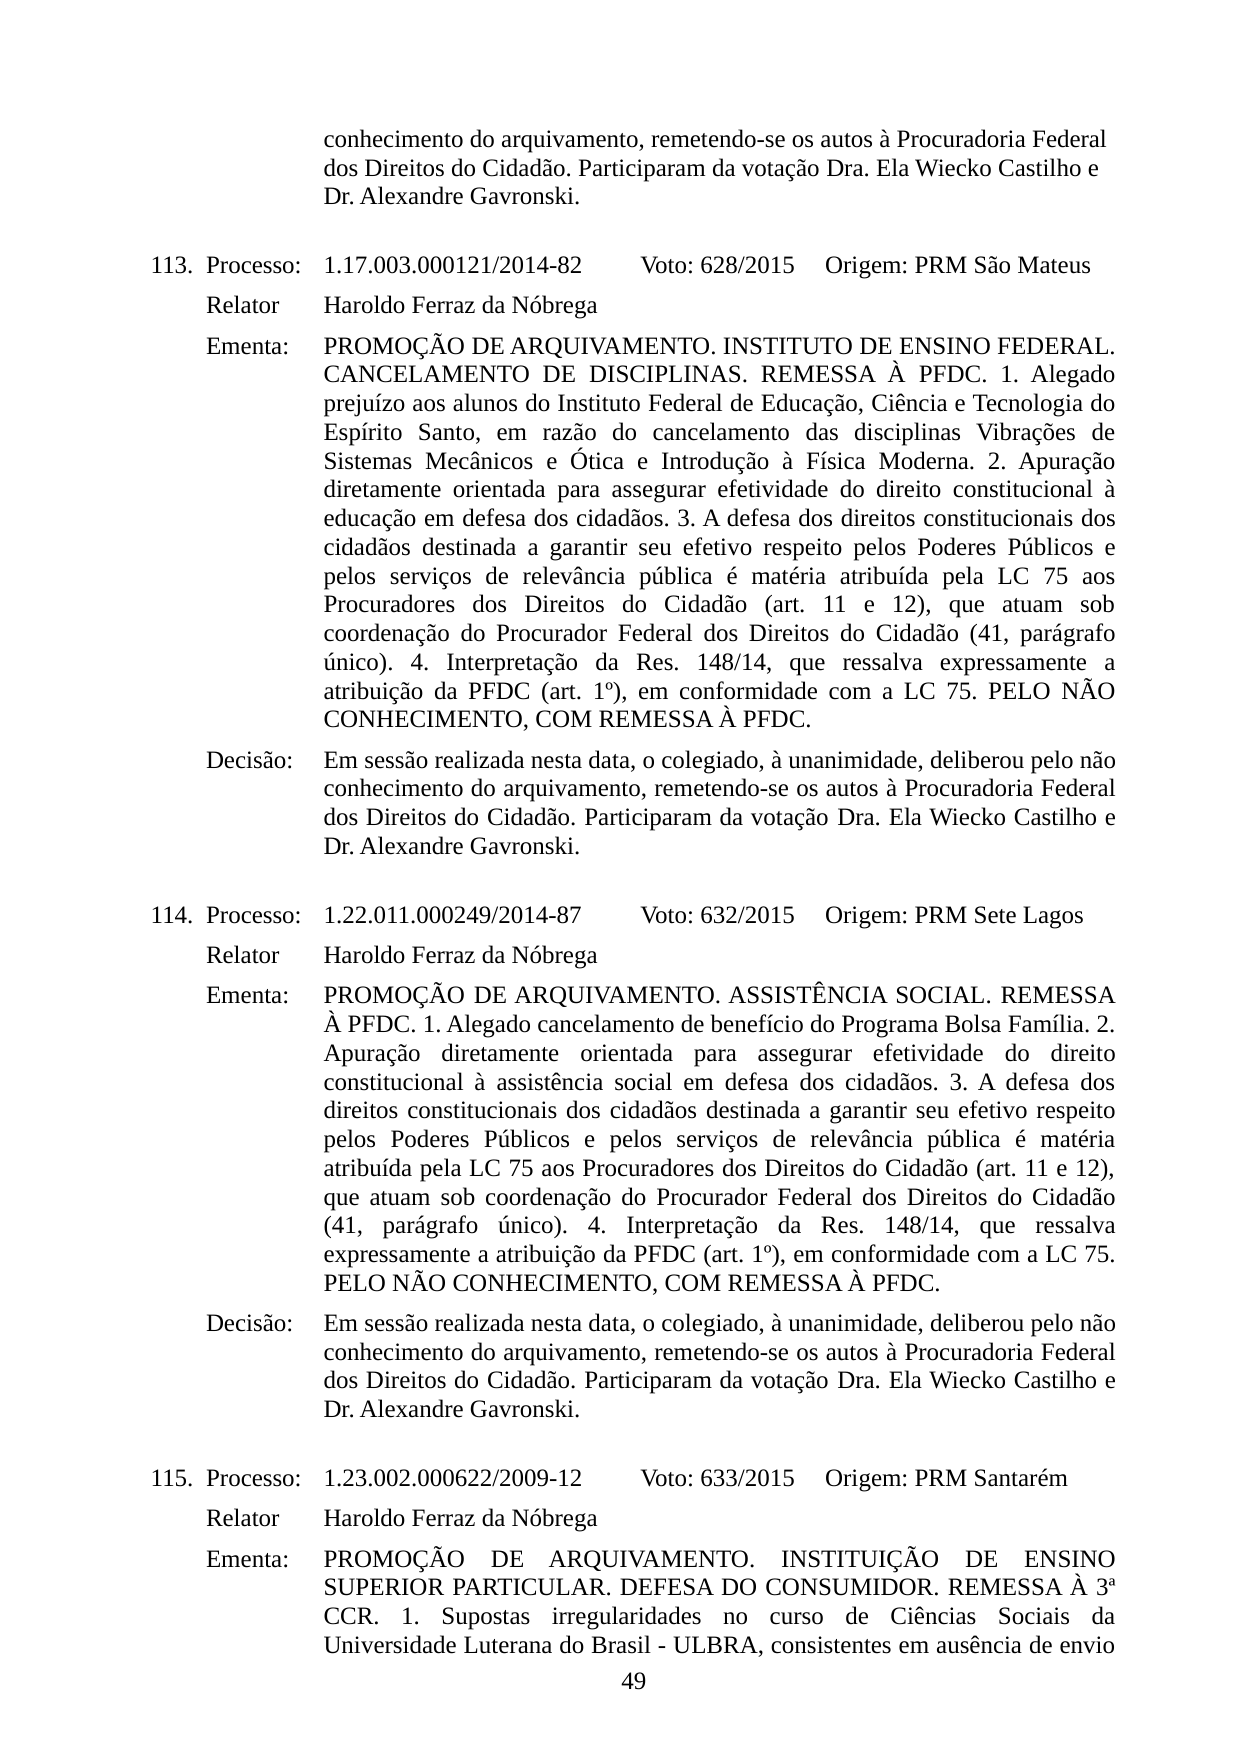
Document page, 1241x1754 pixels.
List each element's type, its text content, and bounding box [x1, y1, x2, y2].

table_cell PROMOÇÃO DE ARQUIVAMENTO. INSTITUTO DE ENSINO FEDERAL. CANCELAMENTO DE DISCIPLINAS. REMESSA À PFDC. 1. Alegado prejuízo aos alunos do Instituto Federal de Educação, Ciência e Tecnologia do Espírito Santo, em razão do cancelamento das disciplinas Vibrações de Sistemas Mecânicos e Ótica e Introdução à Física Moderna. 2. Apuração diretamente orientada para assegurar efetividade do direito constitucional à educação em defesa dos cidadãos. 3. A defesa dos direitos constitucionais dos cidadãos destinada a garantir seu efetivo respeito pelos Poderes Públicos e pelos serviços de relevância pública é matéria atribuída pela LC 75 aos Procuradores dos Direitos do Cidadão (art. 11 e 12), que atuam sob coordenação do Procurador Federal dos Direitos do Cidadão (41, parágrafo único). 4. Interpretação da Res. 148/14, que ressalva expressamente a atribuição da PFDC (art. 1º), em conformidade com a LC 75. PELO NÃO CONHECIMENTO, COM REMESSA À PFDC. [318, 325, 1122, 739]
table_header Processo: [200, 894, 318, 934]
table_cell [145, 1498, 200, 1538]
table_header Processo: [200, 1458, 318, 1498]
table_cell [145, 975, 200, 1302]
table_cell Relator [200, 285, 318, 325]
table_cell [145, 325, 200, 739]
table_header Origem: PRM São Mateus [819, 245, 1122, 285]
table_header Processo: [200, 245, 318, 285]
table_cell conhecimento do arquivamento, remetendo-se os autos à Procuradoria Federal dos Direitos do Cidadão. Participaram da votação Dra. Ela Wiecko Castilho e Dr. Alexandre Gavronski. [318, 118, 1122, 216]
table_cell [145, 285, 200, 325]
table_cell [145, 118, 200, 216]
table_cell PROMOÇÃO DE ARQUIVAMENTO. INSTITUIÇÃO DE ENSINO SUPERIOR PARTICULAR. DEFESA DO CONSUMIDOR. REMESSA À 3ª CCR. 1. Supostas irregularidades no curso de Ciências Sociais da Universidade Luterana do Brasil - ULBRA, consistentes em ausência de envio [318, 1538, 1122, 1664]
table_header 114. [145, 894, 200, 934]
table_cell PROMOÇÃO DE ARQUIVAMENTO. ASSISTÊNCIA SOCIAL. REMESSA À PFDC. 1. Alegado cancelamento de benefício do Programa Bolsa Família. 2. Apuração diretamente orientada para assegurar efetividade do direito constitucional à assistência social em defesa dos cidadãos. 3. A defesa dos direitos constitucionais dos cidadãos destinada a garantir seu efetivo respeito pelos Poderes Públicos e pelos serviços de relevância pública é matéria atribuída pela LC 75 aos Procuradores dos Direitos do Cidadão (art. 11 e 12), que atuam sob coordenação do Procurador Federal dos Direitos do Cidadão (41, parágrafo único). 4. Interpretação da Res. 148/14, que ressalva expressamente a atribuição da PFDC (art. 1º), em conformidade com a LC 75. PELO NÃO CONHECIMENTO, COM REMESSA À PFDC. [318, 975, 1122, 1302]
table_cell Haroldo Ferraz da Nóbrega [318, 1498, 1122, 1538]
table_header Voto: 633/2015 [635, 1458, 819, 1498]
table_cell [145, 1538, 200, 1664]
table_cell Decisão: [200, 739, 318, 865]
table_header Voto: 628/2015 [635, 245, 819, 285]
table_cell [145, 1302, 200, 1429]
table_header Voto: 632/2015 [635, 894, 819, 934]
table_cell Em sessão realizada nesta data, o colegiado, à unanimidade, deliberou pelo não conhecimento do arquivamento, remetendo-se os autos à Procuradoria Federal dos Direitos do Cidadão. Participaram da votação Dra. Ela Wiecko Castilho e Dr. Alexandre Gavronski. [318, 1302, 1122, 1429]
table_cell Relator [200, 934, 318, 974]
table_cell [145, 739, 200, 865]
table_header 1.22.011.000249/2014-87 [318, 894, 634, 934]
table_cell [200, 118, 318, 216]
table_cell Haroldo Ferraz da Nóbrega [318, 285, 1122, 325]
table_cell Ementa: [200, 325, 318, 739]
table_header Origem: PRM Santarém [819, 1458, 1122, 1498]
table_header 1.23.002.000622/2009-12 [318, 1458, 634, 1498]
table_header 115. [145, 1458, 200, 1498]
table_cell Ementa: [200, 975, 318, 1302]
table_header 113. [145, 245, 200, 285]
table_cell Relator [200, 1498, 318, 1538]
table_cell Haroldo Ferraz da Nóbrega [318, 934, 1122, 974]
table_header Origem: PRM Sete Lagos [819, 894, 1122, 934]
table_cell [145, 934, 200, 974]
table_cell Em sessão realizada nesta data, o colegiado, à unanimidade, deliberou pelo não conhecimento do arquivamento, remetendo-se os autos à Procuradoria Federal dos Direitos do Cidadão. Participaram da votação Dra. Ela Wiecko Castilho e Dr. Alexandre Gavronski. [318, 739, 1122, 865]
table_cell Ementa: [200, 1538, 318, 1664]
table_header 1.17.003.000121/2014-82 [318, 245, 634, 285]
table_cell Decisão: [200, 1302, 318, 1429]
